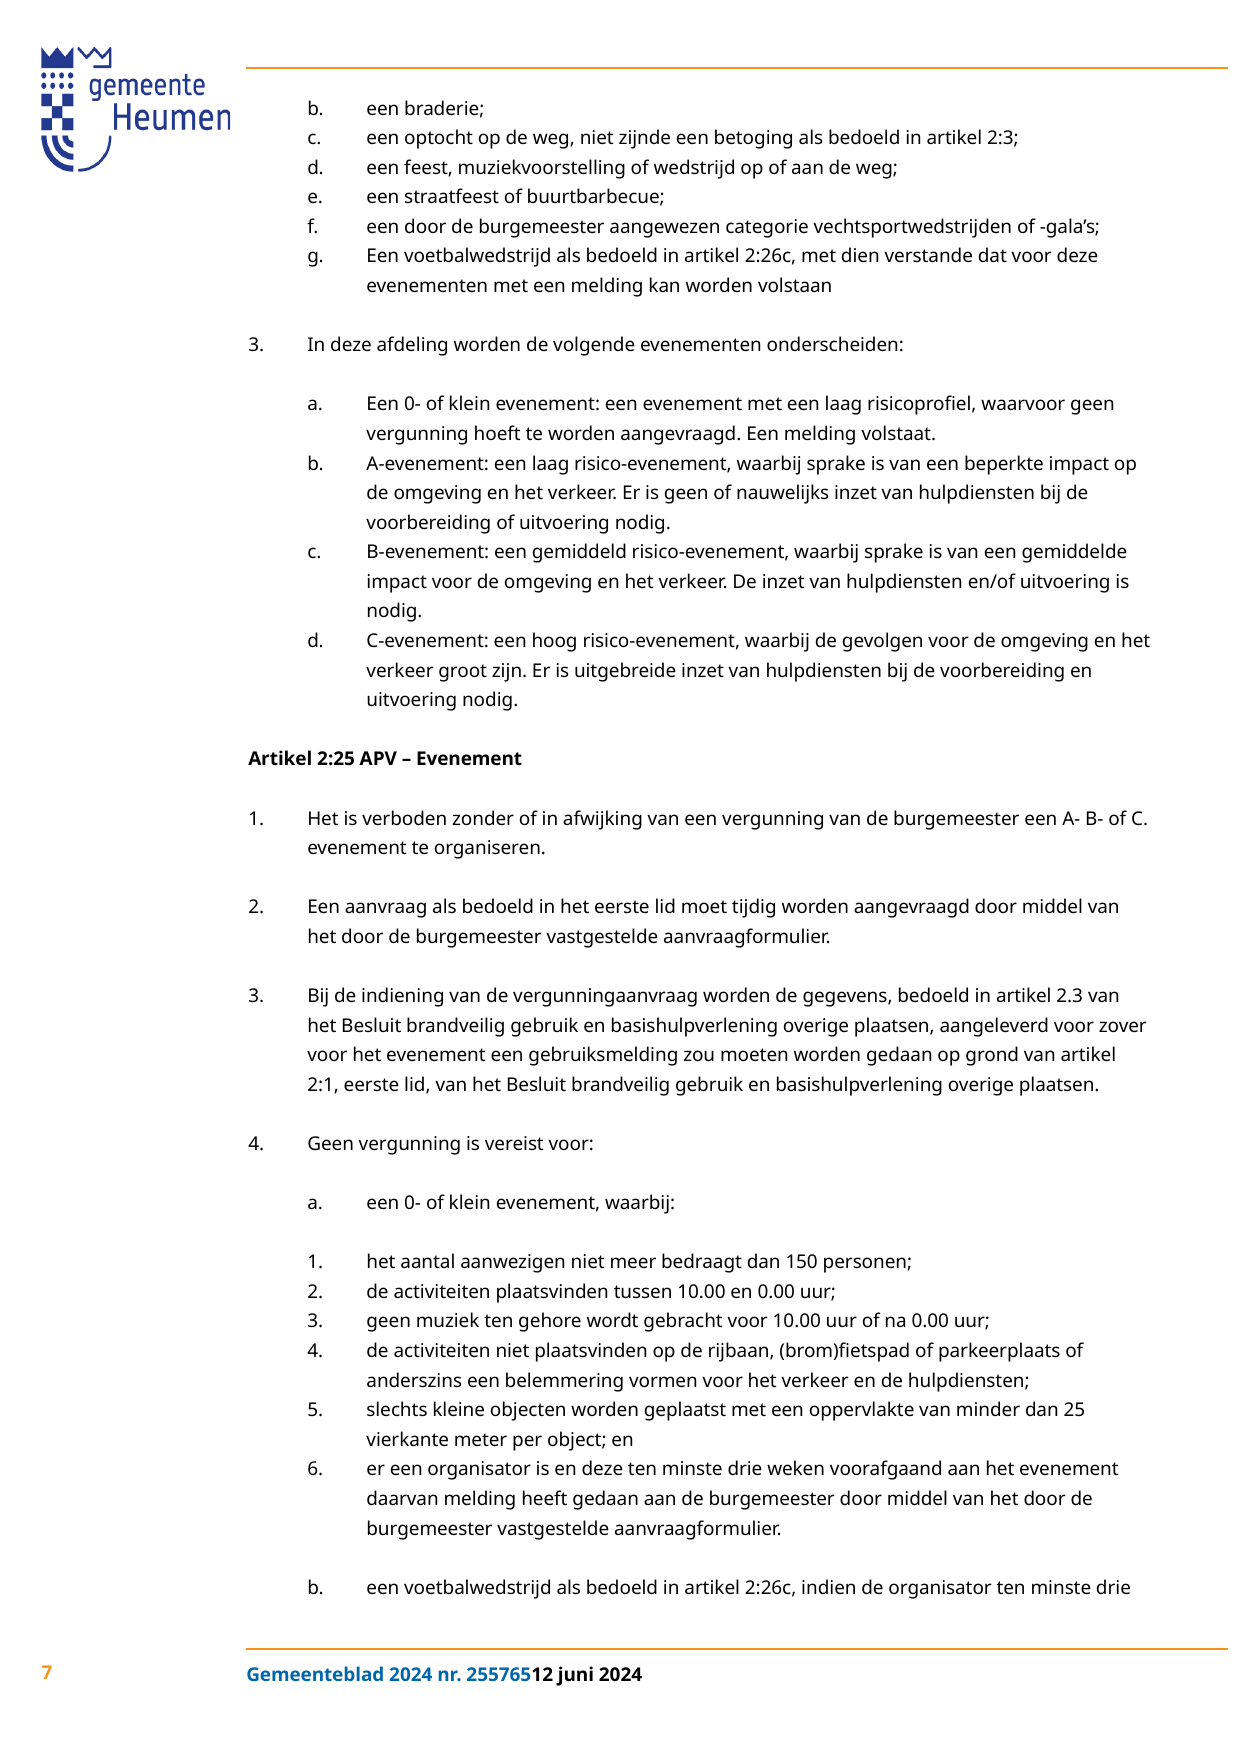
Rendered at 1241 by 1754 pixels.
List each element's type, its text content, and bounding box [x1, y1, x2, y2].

list het aantal aanwezigen niet meer bedraagt dan 150 personen; [307, 1248, 1152, 1274]
list A-evenement: een laag risico-evenement, waarbij sprake is van een beperkte impact op de omgeving en het verkeer. Er is geen of nauwelijks inzet van hulpdiensten bij de voorbereiding of uitvoering nodig. [307, 450, 1152, 535]
list Bij de indiening van de vergunningaanvraag worden de gegevens, bedoeld in artikel 2.3 van het Besluit brandveilig gebruik en basishulpverlening overige plaatsen, aangeleverd voor zover voor het evenement een gebruiksmelding zou moeten worden gedaan op grond van artikel 2:1, eerste lid, van het Besluit brandveilig gebruik en basishulpverlening overige plaatsen. [248, 982, 1152, 1097]
picture [41, 47, 231, 172]
list Het is verboden zonder of in afwijking van een vergunning van de burgemeester een A- B- of C. evenement te organiseren. [248, 805, 1152, 860]
list C-evenement: een hoog risico-evenement, waarbij de gevolgen voor de omgeving en het verkeer groot zijn. Er is uitgebreide inzet van hulpdiensten bij de voorbereiding en uitvoering nodig. [307, 627, 1152, 712]
list een braderie; [307, 95, 1152, 121]
list een voetbalwedstrijd als bedoeld in artikel 2:26c, indien de organisator ten minste drie [307, 1574, 1152, 1600]
list slechts kleine objecten worden geplaatst met een oppervlakte van minder dan 25 vierkante meter per object; en [307, 1396, 1152, 1452]
list een door de burgemeester aangewezen categorie vechtsportwedstrijden of -gala’s; [307, 213, 1152, 239]
list B-evenement: een gemiddeld risico-evenement, waarbij sprake is van een gemiddelde impact voor de omgeving en het verkeer. De inzet van hulpdiensten en/of uitvoering is nodig. [307, 538, 1152, 623]
list de activiteiten niet plaatsvinden op de rijbaan, (brom)fietspad of parkeerplaats of anderszins een belemmering vormen voor het verkeer en de hulpdiensten; [307, 1337, 1152, 1393]
list In deze afdeling worden de volgende evenementen onderscheiden: [248, 331, 1152, 357]
list de activiteiten plaatsvinden tussen 10.00 en 0.00 uur; [307, 1278, 1152, 1304]
list er een organisator is en deze ten minste drie weken voorafgaand aan het evenement daarvan melding heeft gedaan aan de burgemeester door middel van het door de burgemeester vastgestelde aanvraagformulier. [307, 1456, 1152, 1541]
list een optocht op de weg, niet zijnde een betoging als bedoeld in artikel 2:3; [307, 124, 1152, 150]
list een feest, muziekvoorstelling of wedstrijd op of aan de weg; [307, 154, 1152, 180]
list een 0- of klein evenement, waarbij: [307, 1189, 1152, 1215]
list Een voetbalwedstrijd als bedoeld in artikel 2:26c, met dien verstande dat voor deze evenementen met een melding kan worden volstaan [307, 243, 1152, 298]
list Een 0- of klein evenement: een evenement met een laag risicoprofiel, waarvoor geen vergunning hoeft te worden aangevraagd. Een melding volstaat. [307, 391, 1152, 446]
text Artikel 2:25 APV – Evenement [248, 746, 1152, 771]
list Een aanvraag als bedoeld in het eerste lid moet tijdig worden aangevraagd door middel van het door de burgemeester vastgestelde aanvraagformulier. [248, 893, 1152, 949]
list Geen vergunning is vereist voor: [248, 1130, 1152, 1156]
list geen muziek ten gehore wordt gebracht voor 10.00 uur of na 0.00 uur; [307, 1308, 1152, 1333]
list een straatfeest of buurtbarbecue; [307, 183, 1152, 209]
